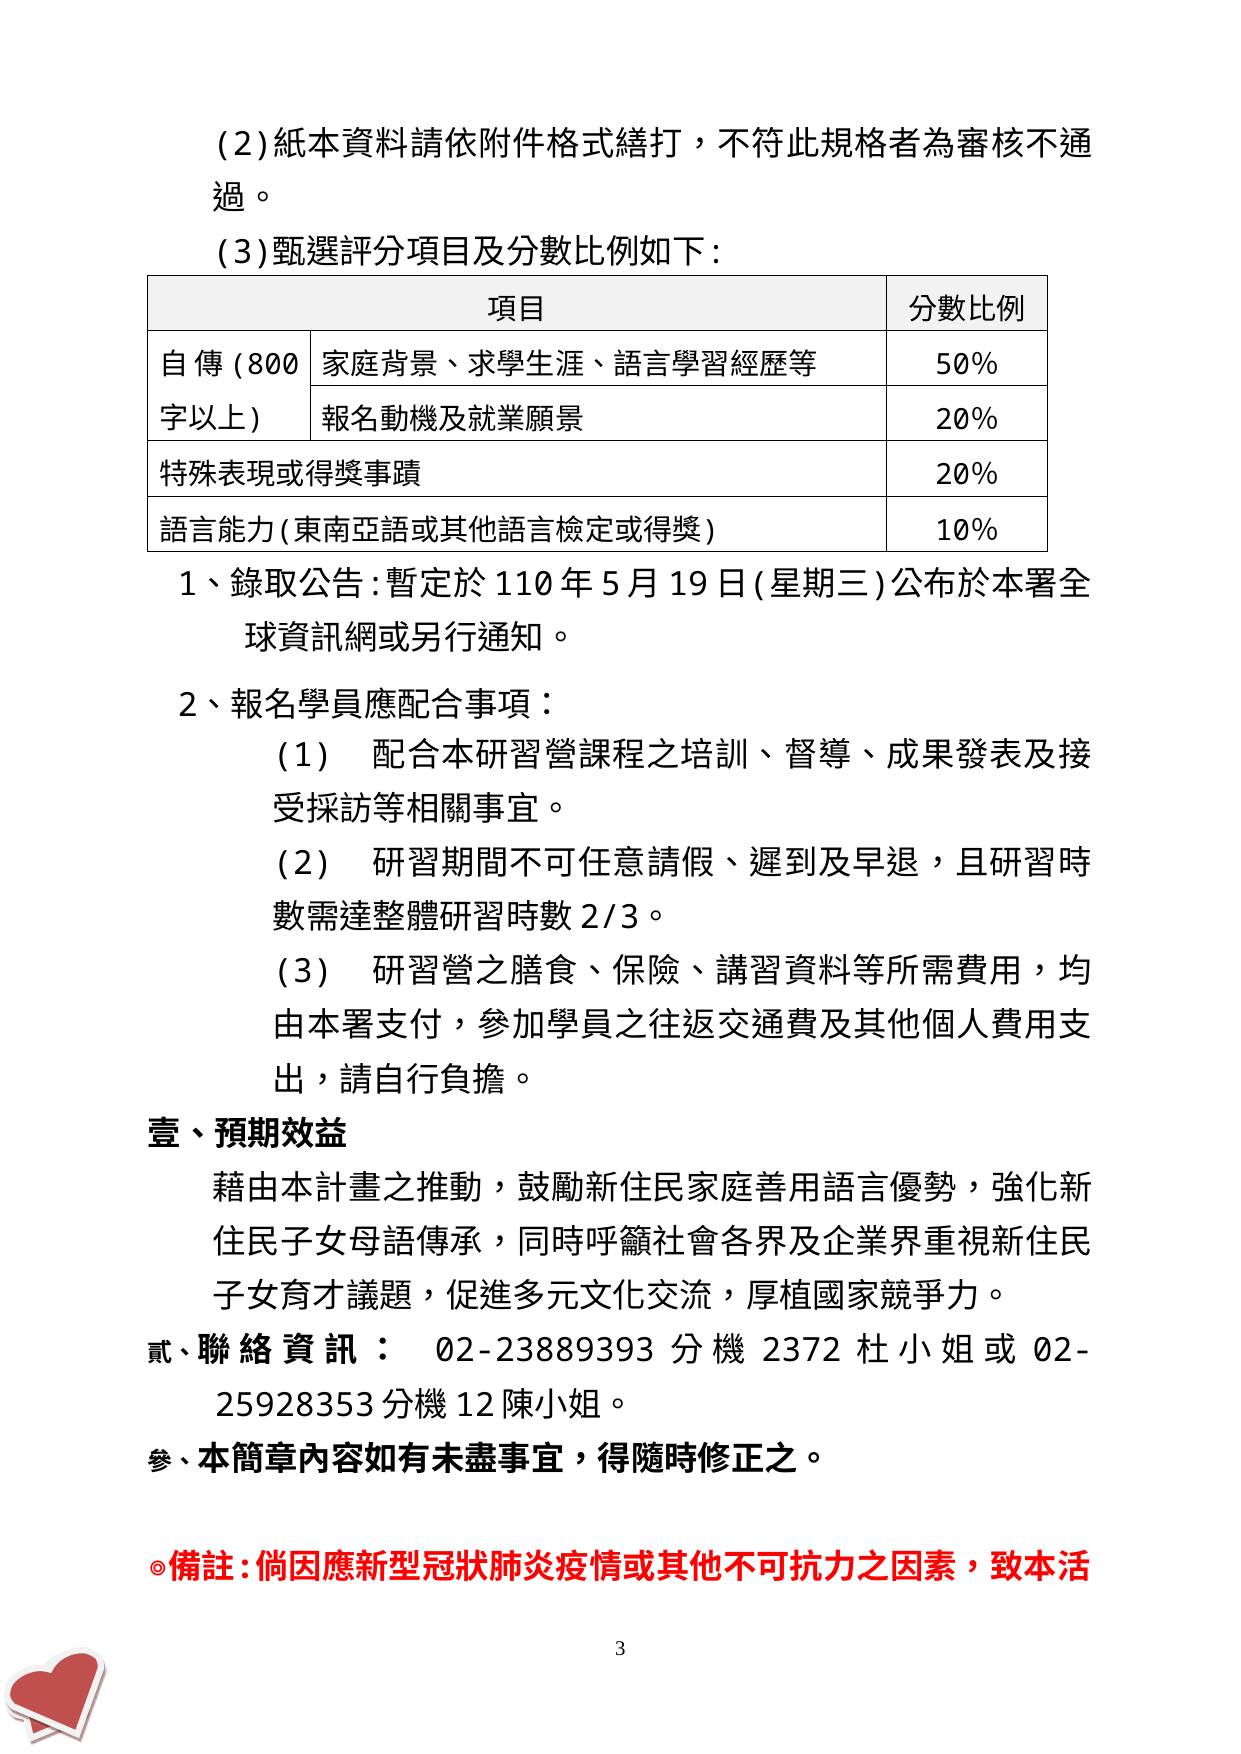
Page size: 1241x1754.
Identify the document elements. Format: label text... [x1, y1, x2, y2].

list 研習期間不可任意請假、遲到及早退，且研習時數需達整體研習時數2/3。 [273, 831, 1092, 939]
text ◎備註:倘因應新型冠狀肺炎疫情或其他不可抗力之因素，致本活 [148, 1535, 1092, 1589]
table_cell 家庭背景、求學生涯、語言學習經歷等 [311, 331, 886, 385]
list 報名學員應配合事項： [177, 660, 1092, 723]
table_cell 20％ [887, 386, 1047, 440]
list 聯絡資訊： 02-23889393分機2372杜小姐或02-25928353分機12陳小姐。 [148, 1318, 1092, 1427]
table_cell 10％ [887, 497, 1047, 551]
table_header 分數比例 [887, 276, 1047, 330]
text 藉由本計畫之推動，鼓勵新住民家庭善用語言優勢，強化新住民子女母語傳承，同時呼籲社會各界及企業界重視新住民子女育才議題，促進多元文化交流，厚植國家競爭力。 [213, 1156, 1092, 1318]
list 本簡章內容如有未盡事宜，得隨時修正之。 [148, 1427, 1092, 1481]
table_header 項目 [148, 276, 886, 330]
table_cell 50％ [887, 331, 1047, 385]
table_cell 報名動機及就業願景 [311, 386, 886, 440]
table_cell 20％ [887, 441, 1047, 496]
list 錄取公告:暫定於110年5月19日(星期三)公布於本署全球資訊網或另行通知。 [177, 552, 1092, 660]
list 配合本研習營課程之培訓、督導、成果發表及接受採訪等相關事宜。 [273, 723, 1092, 831]
table_cell 自傳(800字以上) [148, 331, 310, 440]
text (2)紙本資料請依附件格式繕打，不符此規格者為審核不通過。 [212, 112, 1092, 221]
table_cell 特殊表現或得獎事蹟 [148, 441, 886, 496]
text (3)甄選評分項目及分數比例如下: [212, 221, 1092, 275]
table_cell 語言能力(東南亞語或其他語言檢定或得獎) [148, 497, 886, 551]
list 預期效益 [148, 1102, 1092, 1156]
list 研習營之膳食、保險、講習資料等所需費用，均由本署支付，參加學員之往返交通費及其他個人費用支出，請自行負擔。 [273, 939, 1092, 1102]
